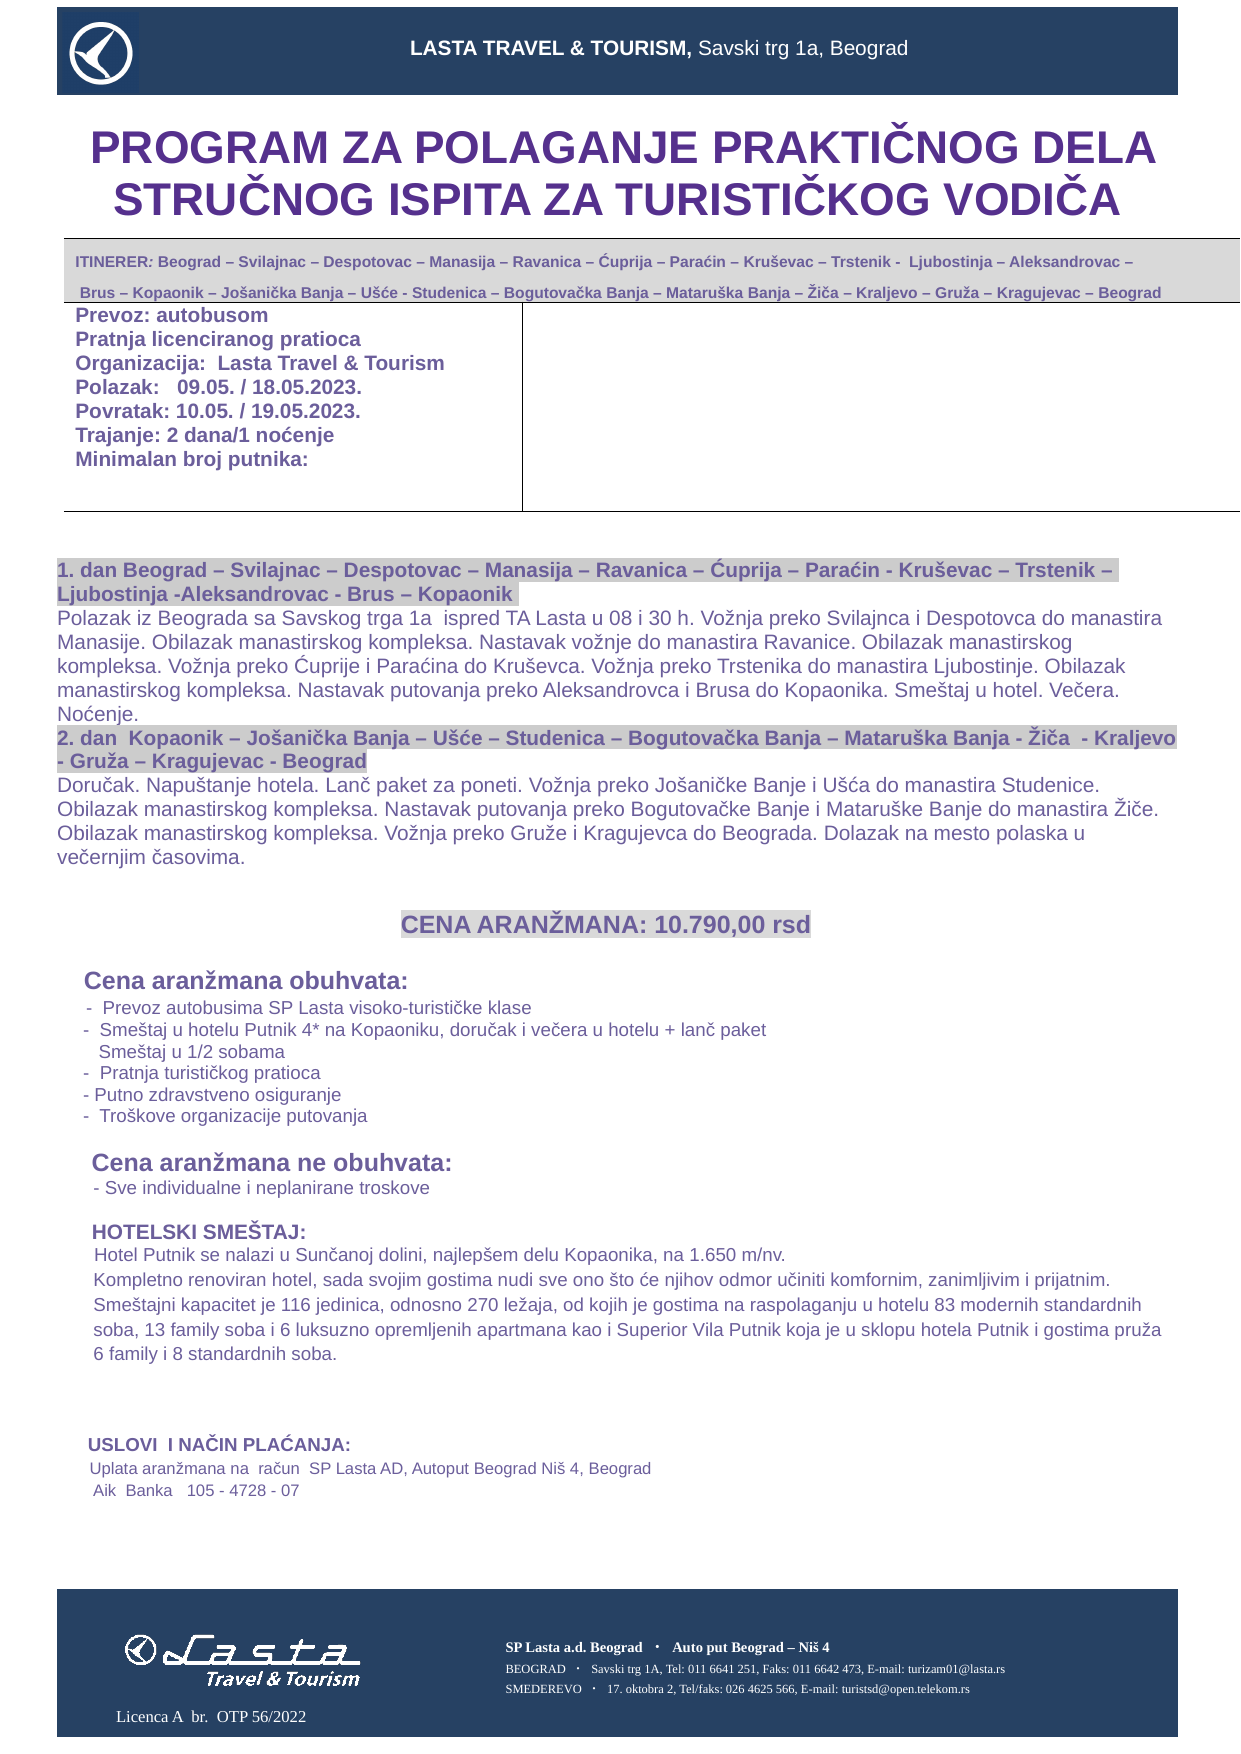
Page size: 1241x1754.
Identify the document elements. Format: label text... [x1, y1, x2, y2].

text Uplata aranžmana na račun SP Lasta AD, Autoput Beograd Niš 4, Beograd [57, 1459, 1178, 1478]
text Smeštaj u 1/2 sobama [57, 1040, 1178, 1062]
text CENA ARANŽMANA: 10.790,00 rsd [57, 898, 1178, 941]
text 6 family i 8 standardnih soba. [57, 1343, 1178, 1365]
text HOTELSKI SMEŠTAJ: [57, 1220, 1178, 1244]
text - Putno zdravstveno osiguranje [57, 1083, 1178, 1105]
text 1. dan Beograd – Svilajnac – Despotovac – Manasija – Ravanica – Ćuprija – Paraćin - Kruševac – Trstenik – Ljubostinja -Aleksandrovac - Brus – Kopaonik [57, 558, 1178, 606]
table_header ITINERER: Beograd – Svilajnac – Despotovac – Manasija – Ravanica – Ćuprija – Paraćin – Kruševac – Trstenik - Ljubostinja – Aleksandrovac – Brus – Kopaonik – Jošanička Banja – Ušće - Studenica – Bogutovačka Banja – Mataruška Banja – Žiča – Kraljevo – Gruža – Kragujevac – Beograd [64, 239, 1240, 302]
text - Prevoz autobusima SP Lasta visoko-turističke klase [57, 995, 1178, 1019]
text - Pratnja turističkog pratioca [57, 1062, 1178, 1083]
title PROGRAM ZA POLAGANJE PRAKTIČNOG DELA STRUČNOG ISPITA ZA TURISTIČKOG VODIČA [57, 120, 1178, 226]
text Hotel Putnik se nalazi u Sunčanoj dolini, najlepšem delu Kopaonika, na 1.650 m/nv. [57, 1244, 1178, 1266]
text 2. dan Kopaonik – Jošanička Banja – Ušće – Studenica – Bogutovačka Banja – Mataruška Banja - Žiča - Kraljevo - Gruža – Kragujevac - Beograd [57, 725, 1178, 773]
text Kompletno renoviran hotel, sada svojim gostima nudi sve ono što će njihov odmor učiniti komfornim, zanimljivim i prijatnim. [57, 1269, 1178, 1290]
text Smeštajni kapacitet je 116 jedinica, odnosno 270 ležaja, od kojih je gostima na raspolaganju u hotelu 83 modernih standardnih [57, 1294, 1178, 1315]
text Polazak iz Beograda sa Savskog trga 1a ispred TA Lasta u 08 i 30 h. Vožnja preko Svilajnca i Despotovca do manastira Manasije. Obilazak manastirskog kompleksa. Nastavak vožnje do manastira Ravanice. Obilazak manastirskog kompleksa. Vožnja preko Ćuprije i Paraćina do Kruševca. Vožnja preko Trstenika do manastira Ljubostinje. Obilazak manastirskog kompleksa. Nastavak putovanja preko Aleksandrovca i Brusa do Kopaonika. Smeštaj u hotel. Večera. Noćenje. [57, 606, 1178, 725]
text USLOVI I NAČIN PLAĆANJA: [57, 1434, 1178, 1456]
text - Sve individualne i neplanirane troskove [57, 1177, 1178, 1198]
text - Troškove organizacije putovanja [57, 1105, 1178, 1127]
text Cena aranžmana ne obuhvata: [57, 1148, 1178, 1177]
text Aik Banka 105 - 4728 - 07 [57, 1481, 1178, 1500]
table_cell Prevoz: autobusom Pratnja licenciranog pratioca Organizacija: Lasta Travel & Tourism Polazak: 09.05. / 18.05.2023. Povratak: 10.05. / 19.05.2023. Trajanje: 2 dana/1 noćenje Minimalan broj putnika: [64, 303, 522, 511]
text soba, 13 family soba i 6 luksuzno opremljenih apartmana kao i Superior Vila Putnik koja je u sklopu hotela Putnik i gostima pruža [57, 1318, 1178, 1340]
picture [62, 12, 139, 93]
text Doručak. Napuštanje hotela. Lanč paket za poneti. Vožnja preko Jošaničke Banje i Ušća do manastira Studenice. Obilazak manastirskog kompleksa. Nastavak putovanja preko Bogutovačke Banje i Mataruške Banje do manastira Žiče. Obilazak manastirskog kompleksa. Vožnja preko Gruže i Kragujevca do Beograda. Dolazak na mesto polaska u večernjim časovima. [57, 773, 1178, 869]
text - Smeštaj u hotelu Putnik 4* na Kopaoniku, doručak i večera u hotelu + lanč paket [57, 1019, 1178, 1040]
text Cena aranžmana obuhvata: [57, 966, 1178, 995]
table_cell [523, 303, 1240, 511]
picture [116, 1612, 367, 1701]
